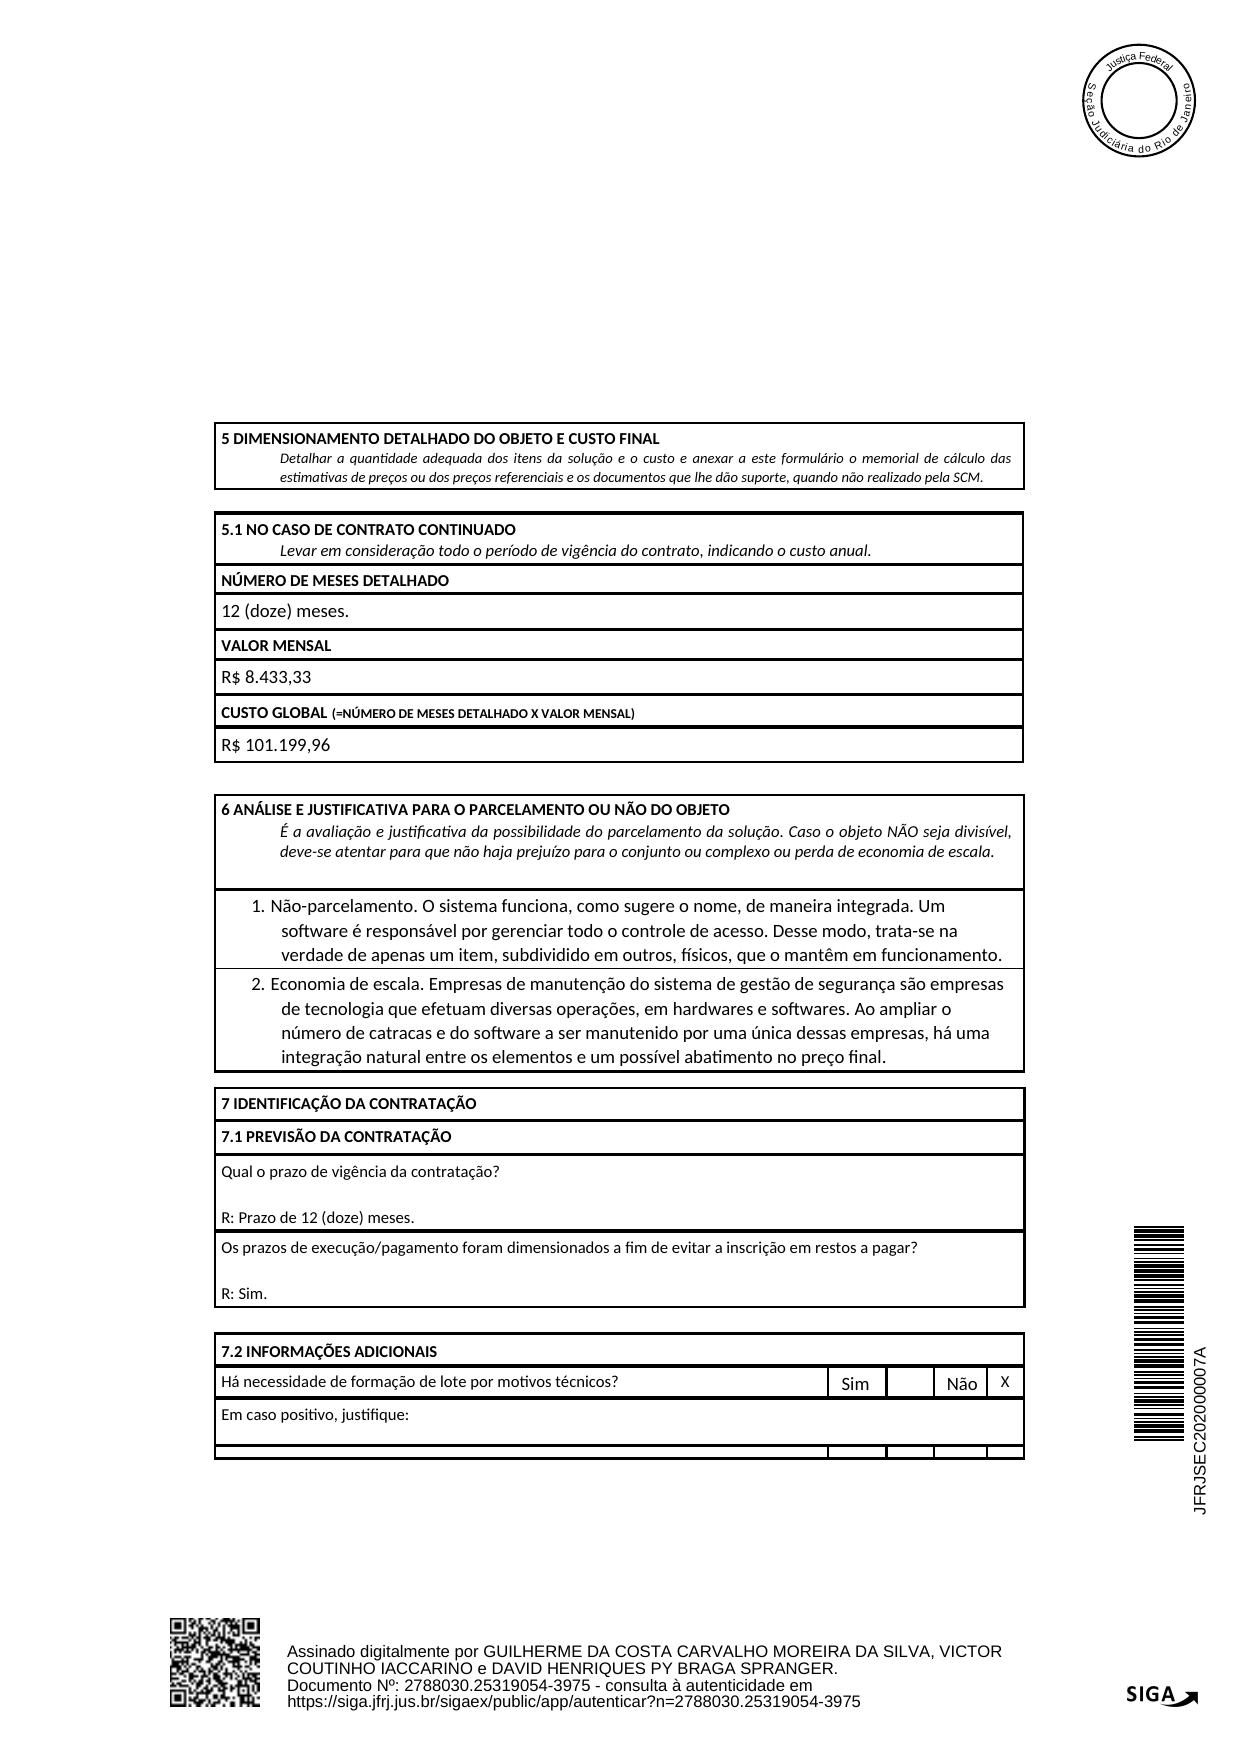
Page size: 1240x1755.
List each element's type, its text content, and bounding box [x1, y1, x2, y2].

table_header 5.1 NO CASO DE CONTRATO CONTINUADO Levar em consideração todo o período de vigência do contrato, indicando o custo anual. [216, 515, 1022, 562]
table_header 7 IDENTIFICAÇÃO DA CONTRATAÇÃO [216, 1089, 1023, 1118]
table_cell CUSTO GLOBAL (=NÚMERO DE MESES DETALHADO X VALOR MENSAL) [216, 696, 1022, 725]
table_cell [888, 1447, 933, 1457]
table_header 5 DIMENSIONAMENTO DETALHADO DO OBJETO E CUSTO FINAL Detalhar a quantidade adequada dos itens da solução e o custo e anexar a este formulário o memorial de cálculo das estimativas de preços ou dos preços referenciais e os documentos que lhe dão suporte, quando não realizado pela SCM. [216, 424, 1023, 488]
table_cell 12 (doze) meses. [216, 595, 1022, 628]
table_cell R$ 8.433,33 [216, 661, 1022, 693]
table_cell [935, 1447, 986, 1457]
table_cell R$ 101.199,96 [216, 729, 1022, 761]
table_cell [888, 1368, 933, 1396]
table_cell Há necessidade de formação de lote por motivos técnicos? [216, 1368, 827, 1396]
table_cell NÚMERO DE MESES DETALHADO [216, 566, 1022, 592]
table_cell Qual o prazo de vigência da contratação? R: Prazo de 12 (doze) meses. [216, 1156, 1023, 1229]
table_cell Sim [829, 1368, 885, 1396]
table_header 7.2 INFORMAÇÕES ADICIONAIS [216, 1335, 1023, 1364]
table_cell Os prazos de execução/pagamento foram dimensionados a fim de evitar a inscrição em restos a pagar? R: Sim. [216, 1233, 1023, 1306]
table_cell 1. Não-parcelamento. O sistema funciona, como sugere o nome, de maneira integrada. Um software é responsável por gerenciar todo o controle de acesso. Desse modo, trata-se na verdade de apenas um item, subdividido em outros, físicos, que o mantêm em funcionamento. [216, 891, 1023, 968]
table_cell VALOR MENSAL [216, 631, 1022, 657]
table_cell 7.1 PREVISÃO DA CONTRATAÇÃO [216, 1122, 1023, 1153]
table_cell [988, 1447, 1023, 1457]
table_cell 2. Economia de escala. Empresas de manutenção do sistema de gestão de segurança são empresas de tecnologia que efetuam diversas operações, em hardwares e softwares. Ao ampliar o número de catracas e do software a ser manutenido por uma única dessas empresas, há uma integração natural entre os elementos e um possível abatimento no preço final. [216, 969, 1023, 1070]
table_header 6 ANÁLISE E JUSTIFICATIVA PARA O PARCELAMENTO OU NÃO DO OBJETO É a avaliação e justificativa da possibilidade do parcelamento da solução. Caso o objeto NÃO seja divisível, deve-se atentar para que não haja prejuízo para o conjunto ou complexo ou perda de economia de escala. [216, 796, 1023, 888]
table_cell Em caso positivo, justifique: [216, 1400, 1023, 1444]
table_cell [216, 1447, 827, 1457]
table_cell [829, 1447, 885, 1457]
table_cell X [988, 1368, 1023, 1396]
table_cell Não [935, 1368, 986, 1396]
